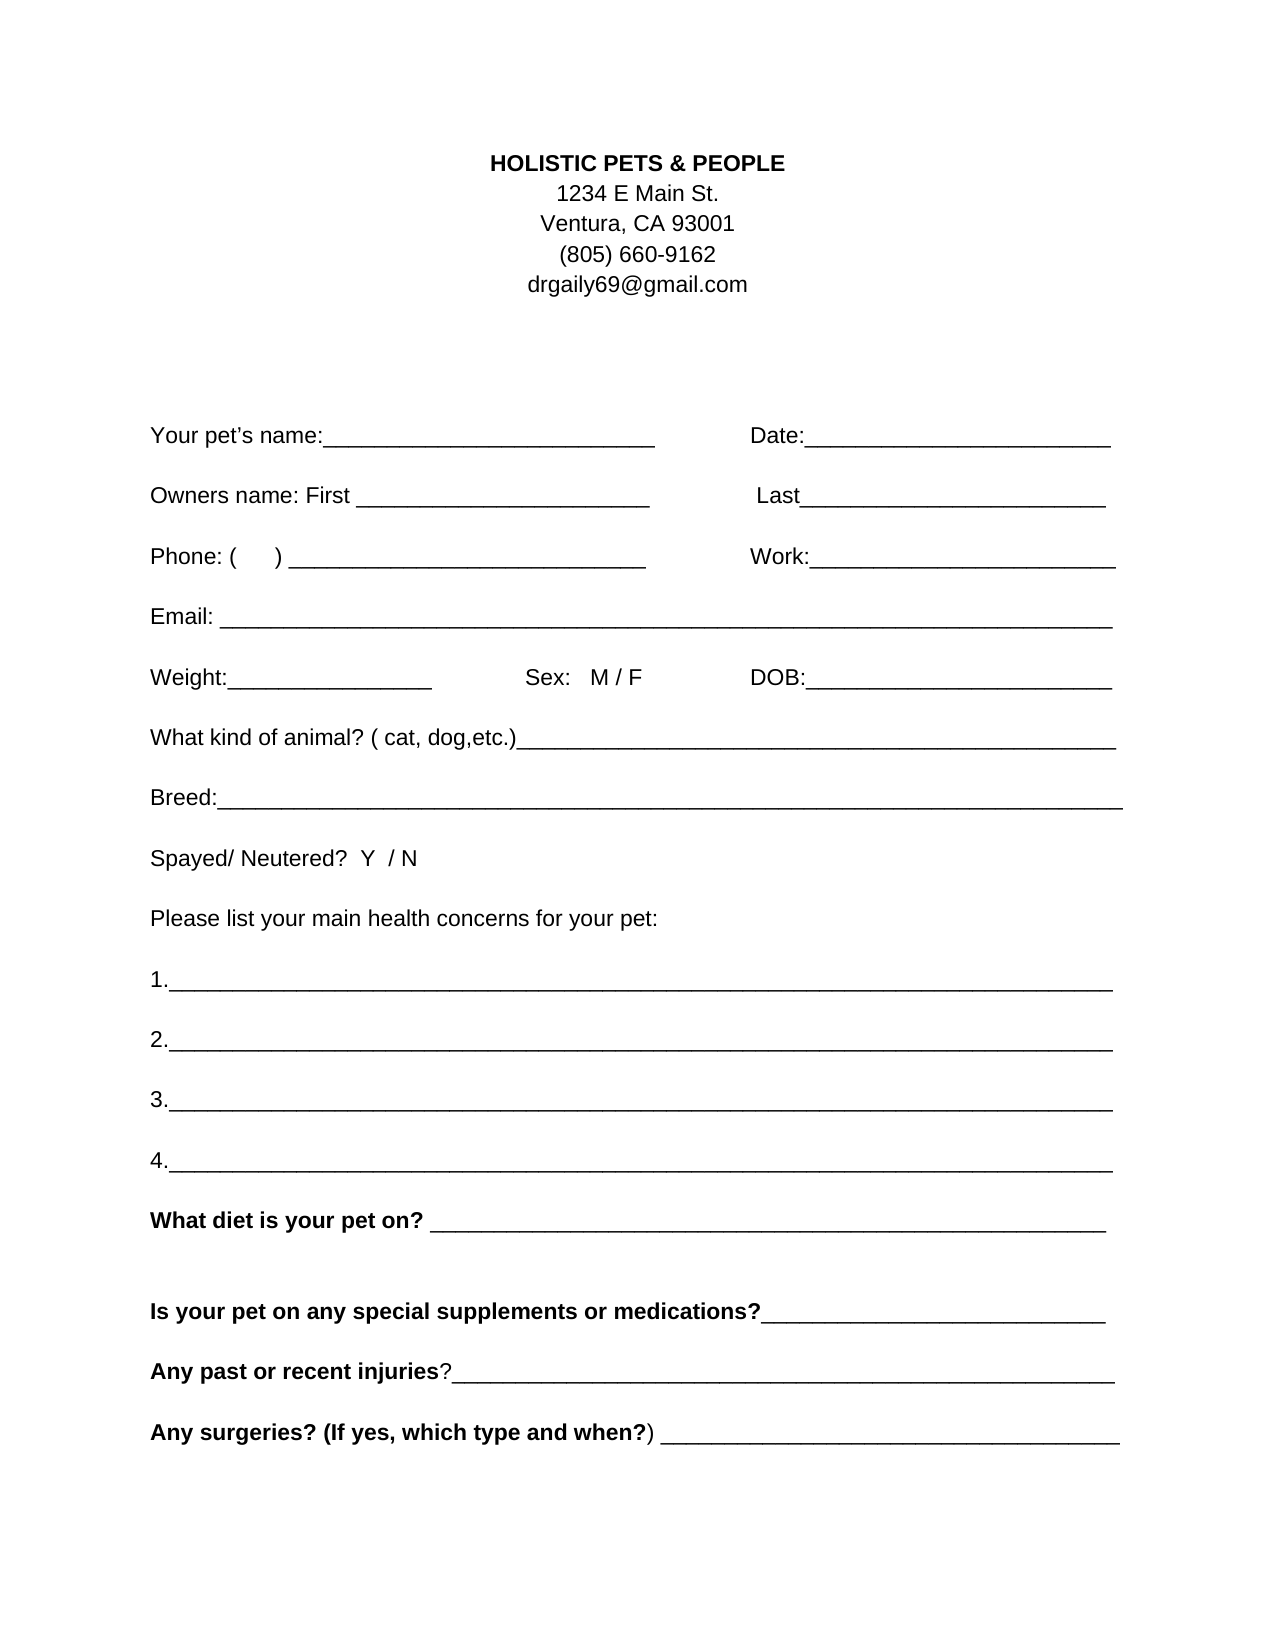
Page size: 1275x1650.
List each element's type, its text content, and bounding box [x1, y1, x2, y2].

text Please list your main health concerns for your pet: [150, 905, 1125, 932]
text Is your pet on any special supplements or medications?___________________________ [150, 1298, 1125, 1324]
text Breed:_______________________________________________________________________ [150, 784, 1125, 811]
text Spayed/ Neutered? Y / N [150, 845, 1125, 871]
text 4.__________________________________________________________________________ [150, 1147, 1125, 1173]
text Email: ______________________________________________________________________ [150, 603, 1125, 629]
text drgaily69@gmail.com [150, 271, 1125, 297]
text Weight:________________ Sex: M / F DOB:________________________ [150, 663, 1125, 690]
text Ventura, CA 93001 [150, 210, 1125, 237]
text 1234 E Main St. [150, 180, 1125, 207]
text Any surgeries? (If yes, which type and when?) ____________________________________ [150, 1419, 1125, 1445]
text HOLISTIC PETS & PEOPLE [150, 150, 1125, 176]
text (805) 660-9162 [150, 241, 1125, 267]
text Your pet’s name:__________________________ Date:________________________ [150, 422, 1125, 448]
text What diet is your pet on? _____________________________________________________ [150, 1207, 1125, 1234]
text 3.__________________________________________________________________________ [150, 1086, 1125, 1113]
text Owners name: First _______________________ Last________________________ [150, 482, 1125, 509]
text 1.__________________________________________________________________________ [150, 966, 1125, 992]
text 2.__________________________________________________________________________ [150, 1026, 1125, 1052]
text Any past or recent injuries?____________________________________________________ [150, 1358, 1125, 1385]
text Phone: ( ) ____________________________ Work:________________________ [150, 543, 1125, 569]
text What kind of animal? ( cat, dog,etc.)_______________________________________________ [150, 724, 1125, 750]
